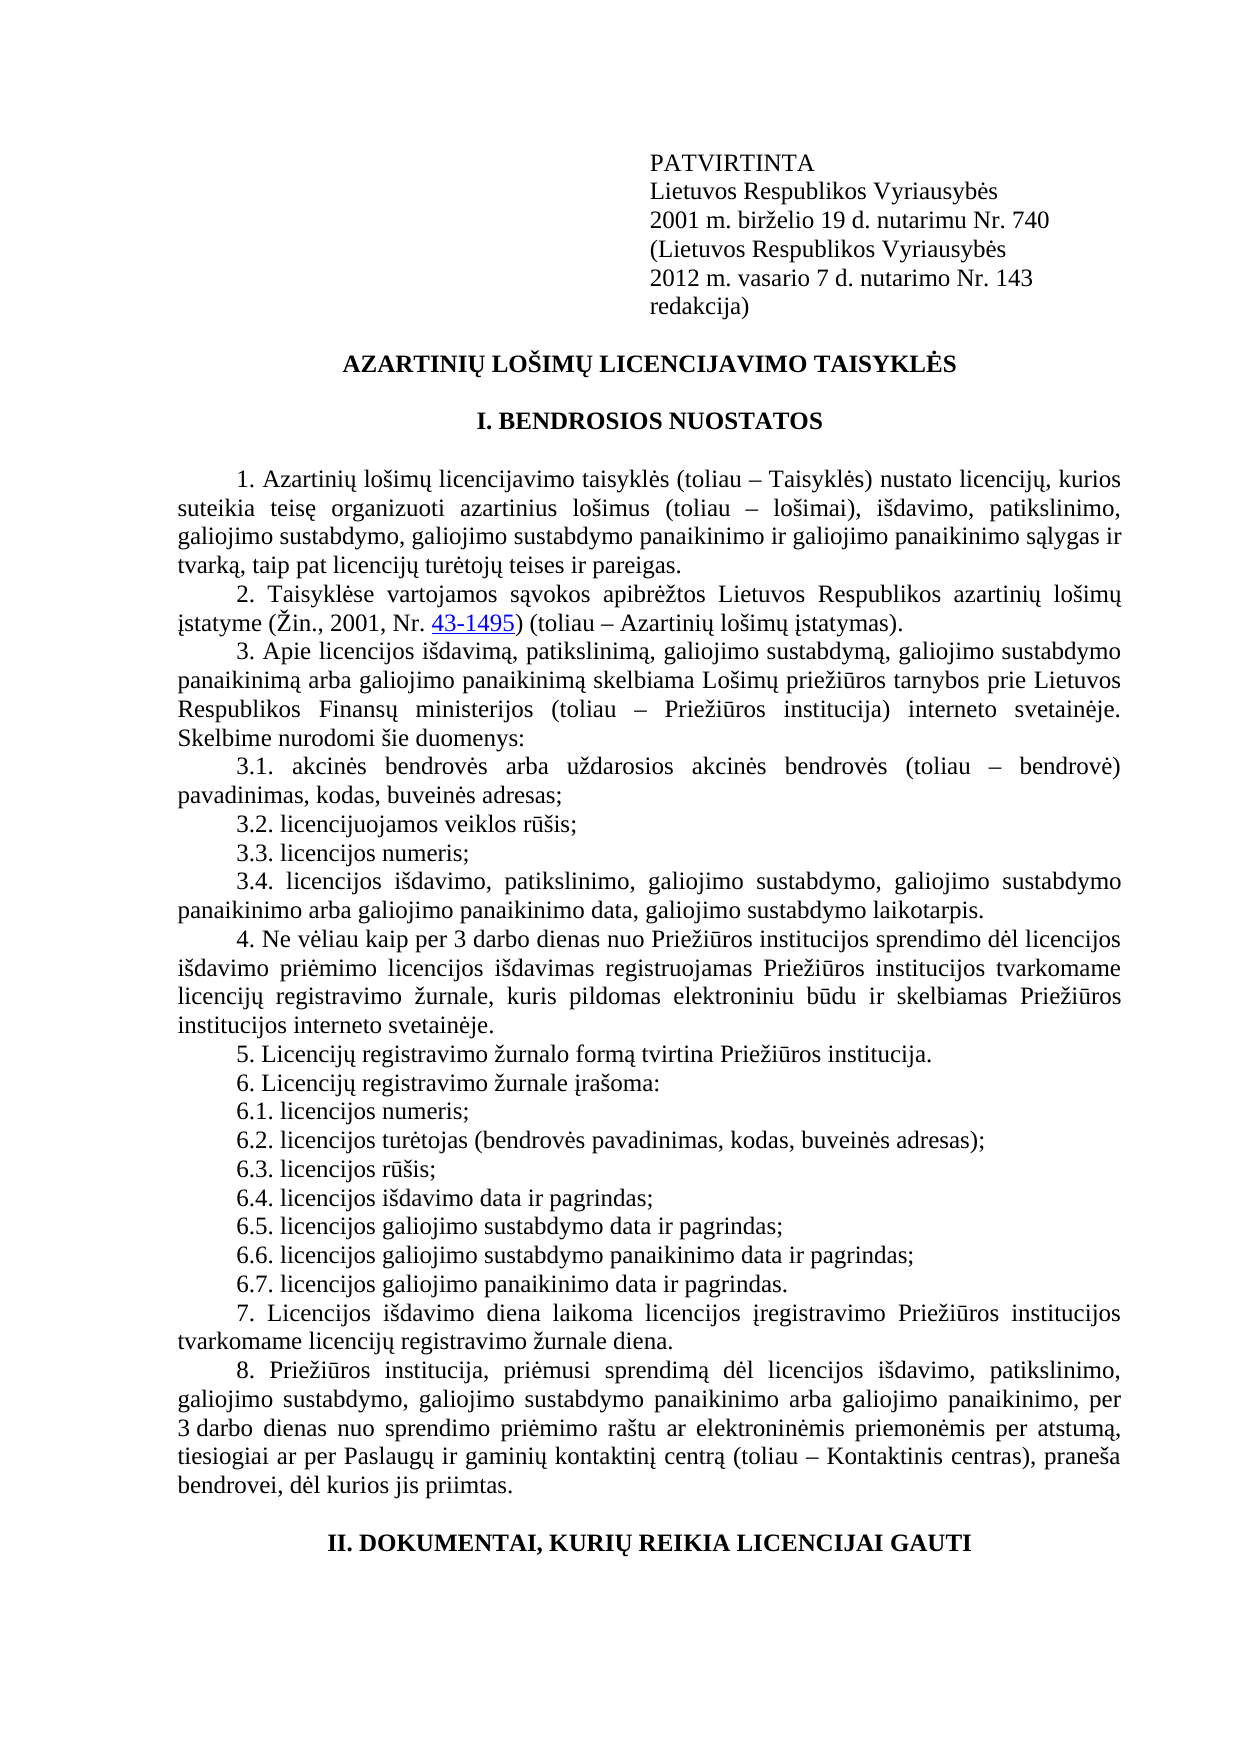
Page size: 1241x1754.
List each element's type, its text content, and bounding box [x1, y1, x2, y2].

text 6.6. licencijos galiojimo sustabdymo panaikinimo data ir pagrindas; [177, 1240, 1122, 1269]
text II. DOKUMENTAI, KURIŲ REIKIA LICENCIJAI GAUTI [177, 1528, 1122, 1556]
text 2001 m. birželio 19 d. nutarimu Nr. 740 [649, 205, 1122, 234]
text 7. Licencijos išdavimo diena laikoma licencijos įregistravimo Priežiūros institucijos tvarkomame licencijų registravimo žurnale diena. [177, 1298, 1122, 1355]
text 2. Taisyklėse vartojamos sąvokos apibrėžtos Lietuvos Respublikos azartinių lošimų įstatyme (Žin., 2001, Nr. 43-1495) (toliau – Azartinių lošimų įstatymas). [177, 579, 1122, 636]
text (Lietuvos Respublikos Vyriausybės [649, 234, 1122, 263]
text 6.1. licencijos numeris; [177, 1096, 1122, 1125]
text 4. Ne vėliau kaip per 3 darbo dienas nuo Priežiūros institucijos sprendimo dėl licencijos išdavimo priėmimo licencijos išdavimas registruojamas Priežiūros institucijos tvarkomame licencijų registravimo žurnale, kuris pildomas elektroniniu būdu ir skelbiamas Priežiūros institucijos interneto svetainėje. [177, 924, 1122, 1039]
text 6.4. licencijos išdavimo data ir pagrindas; [177, 1183, 1122, 1211]
text 6.7. licencijos galiojimo panaikinimo data ir pagrindas. [177, 1269, 1122, 1298]
text 1. Azartinių lošimų licencijavimo taisyklės (toliau – Taisyklės) nustato licencijų, kurios suteikia teisę organizuoti azartinius lošimus (toliau – lošimai), išdavimo, patikslinimo, galiojimo sustabdymo, galiojimo sustabdymo panaikinimo ir galiojimo panaikinimo sąlygas ir tvarką, taip pat licencijų turėtojų teises ir pareigas. [177, 464, 1122, 579]
text 8. Priežiūros institucija, priėmusi sprendimą dėl licencijos išdavimo, patikslinimo, galiojimo sustabdymo, galiojimo sustabdymo panaikinimo arba galiojimo panaikinimo, per 3 darbo dienas nuo sprendimo priėmimo raštu ar elektroninėmis priemonėmis per atstumą, tiesiogiai ar per Paslaugų ir gaminių kontaktinį centrą (toliau – Kontaktinis centras), praneša bendrovei, dėl kurios jis priimtas. [177, 1355, 1122, 1499]
text PATVIRTINTA [649, 148, 1122, 176]
text 2012 m. vasario 7 d. nutarimo Nr. 143 redakcija) [649, 263, 1122, 320]
text I. BENDROSIOS NUOSTATOS [177, 406, 1122, 435]
text 6.2. licencijos turėtojas (bendrovės pavadinimas, kodas, buveinės adresas); [177, 1125, 1122, 1154]
text 5. Licencijų registravimo žurnalo formą tvirtina Priežiūros institucija. [177, 1039, 1122, 1068]
text 6.3. licencijos rūšis; [177, 1154, 1122, 1183]
text AZARTINIŲ LOŠIMŲ LICENCIJAVIMO TAISYKLĖS [177, 349, 1122, 378]
text 3.4. licencijos išdavimo, patikslinimo, galiojimo sustabdymo, galiojimo sustabdymo panaikinimo arba galiojimo panaikinimo data, galiojimo sustabdymo laikotarpis. [177, 866, 1122, 924]
text Lietuvos Respublikos Vyriausybės [649, 176, 1122, 205]
text 3.2. licencijuojamos veiklos rūšis; [177, 809, 1122, 838]
text 3.3. licencijos numeris; [177, 838, 1122, 866]
text 3. Apie licencijos išdavimą, patikslinimą, galiojimo sustabdymą, galiojimo sustabdymo panaikinimą arba galiojimo panaikinimą skelbiama Lošimų priežiūros tarnybos prie Lietuvos Respublikos Finansų ministerijos (toliau – Priežiūros institucija) interneto svetainėje. Skelbime nurodomi šie duomenys: [177, 636, 1122, 751]
text 3.1. akcinės bendrovės arba uždarosios akcinės bendrovės (toliau – bendrovė) pavadinimas, kodas, buveinės adresas; [177, 751, 1122, 809]
text 6. Licencijų registravimo žurnale įrašoma: [177, 1068, 1122, 1096]
text 6.5. licencijos galiojimo sustabdymo data ir pagrindas; [177, 1211, 1122, 1240]
